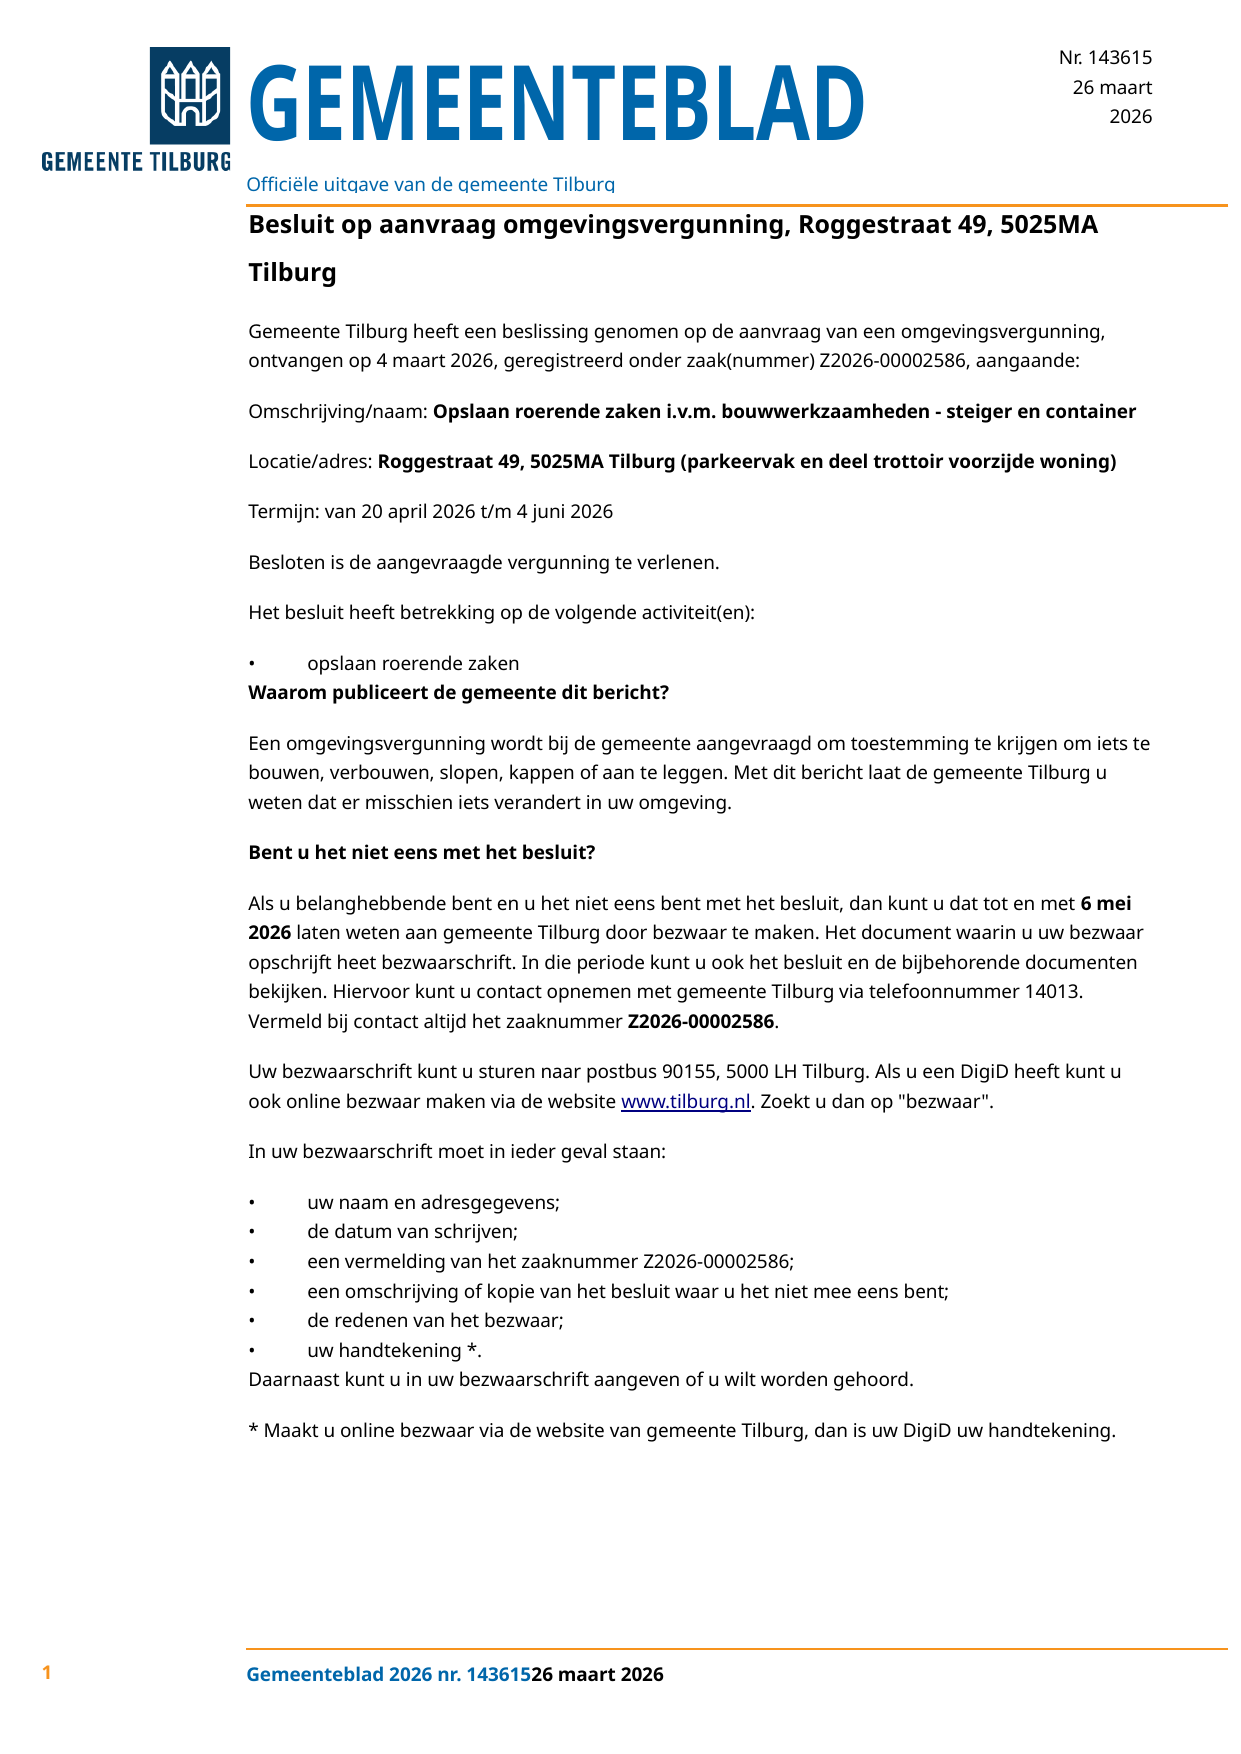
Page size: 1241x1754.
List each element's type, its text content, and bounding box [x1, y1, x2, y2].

text Besluit op aanvraag omgevingsvergunning, Roggestraat 49, 5025MA Tilburg [248, 207, 1152, 288]
list uw naam en adresgegevens; [248, 1189, 1152, 1215]
text Waarom publiceert de gemeente dit bericht? [248, 679, 1152, 705]
text Omschrijving/naam: Opslaan roerende zaken i.v.m. bouwwerkzaamheden - steiger en container [248, 398, 1152, 424]
text Als u belanghebbende bent en u het niet eens bent met het besluit, dan kunt u dat tot en met 6 mei 2026 laten weten aan gemeente Tilburg door bezwaar te maken. Het document waarin u uw bezwaar opschrijft heet bezwaarschrift. In die periode kunt u ook het besluit en de bijbehorende documenten bekijken. Hiervoor kunt u contact opnemen met gemeente Tilburg via telefoonnummer 14013. Vermeld bij contact altijd het zaaknummer Z2026-00002586. [248, 890, 1152, 1034]
text Het besluit heeft betrekking op de volgende activiteit(en): [248, 599, 1152, 625]
list uw handtekening *. [248, 1337, 1152, 1363]
text Bent u het niet eens met het besluit? [248, 839, 1152, 865]
text Gemeente Tilburg heeft een beslissing genomen op de aanvraag van een omgevingsvergunning, ontvangen op 4 maart 2026, geregistreerd onder zaak(nummer) Z2026-00002586, aangaande: [248, 318, 1152, 373]
list een omschrijving of kopie van het besluit waar u het niet mee eens bent; [248, 1278, 1152, 1304]
picture [41, 47, 231, 172]
text Daarnaast kunt u in uw bezwaarschrift aangeven of u wilt worden gehoord. [248, 1367, 1152, 1392]
text Besloten is de aangevraagde vergunning te verlenen. [248, 549, 1152, 575]
list de datum van schrijven; [248, 1219, 1152, 1244]
text Termijn: van 20 april 2026 t/m 4 juni 2026 [248, 499, 1152, 524]
text Uw bezwaarschrift kunt u sturen naar postbus 90155, 5000 LH Tilburg. Als u een DigiD heeft kunt u ook online bezwaar maken via de website www.tilburg.nl. Zoekt u dan op "bezwaar". [248, 1059, 1152, 1114]
text In uw bezwaarschrift moet in ieder geval staan: [248, 1139, 1152, 1164]
list de redenen van het bezwaar; [248, 1307, 1152, 1333]
text Een omgevingsvergunning wordt bij de gemeente aangevraagd om toestemming te krijgen om iets te bouwen, verbouwen, slopen, kappen of aan te leggen. Met dit bericht laat de gemeente Tilburg u weten dat er misschien iets verandert in uw omgeving. [248, 730, 1152, 815]
list een vermelding van het zaaknummer Z2026-00002586; [248, 1248, 1152, 1274]
list opslaan roerende zaken [248, 650, 1152, 676]
text Locatie/adres: Roggestraat 49, 5025MA Tilburg (parkeervak en deel trottoir voorzijde woning) [248, 448, 1152, 474]
text * Maakt u online bezwaar via de website van gemeente Tilburg, dan is uw DigiD uw handtekening. [248, 1417, 1152, 1443]
